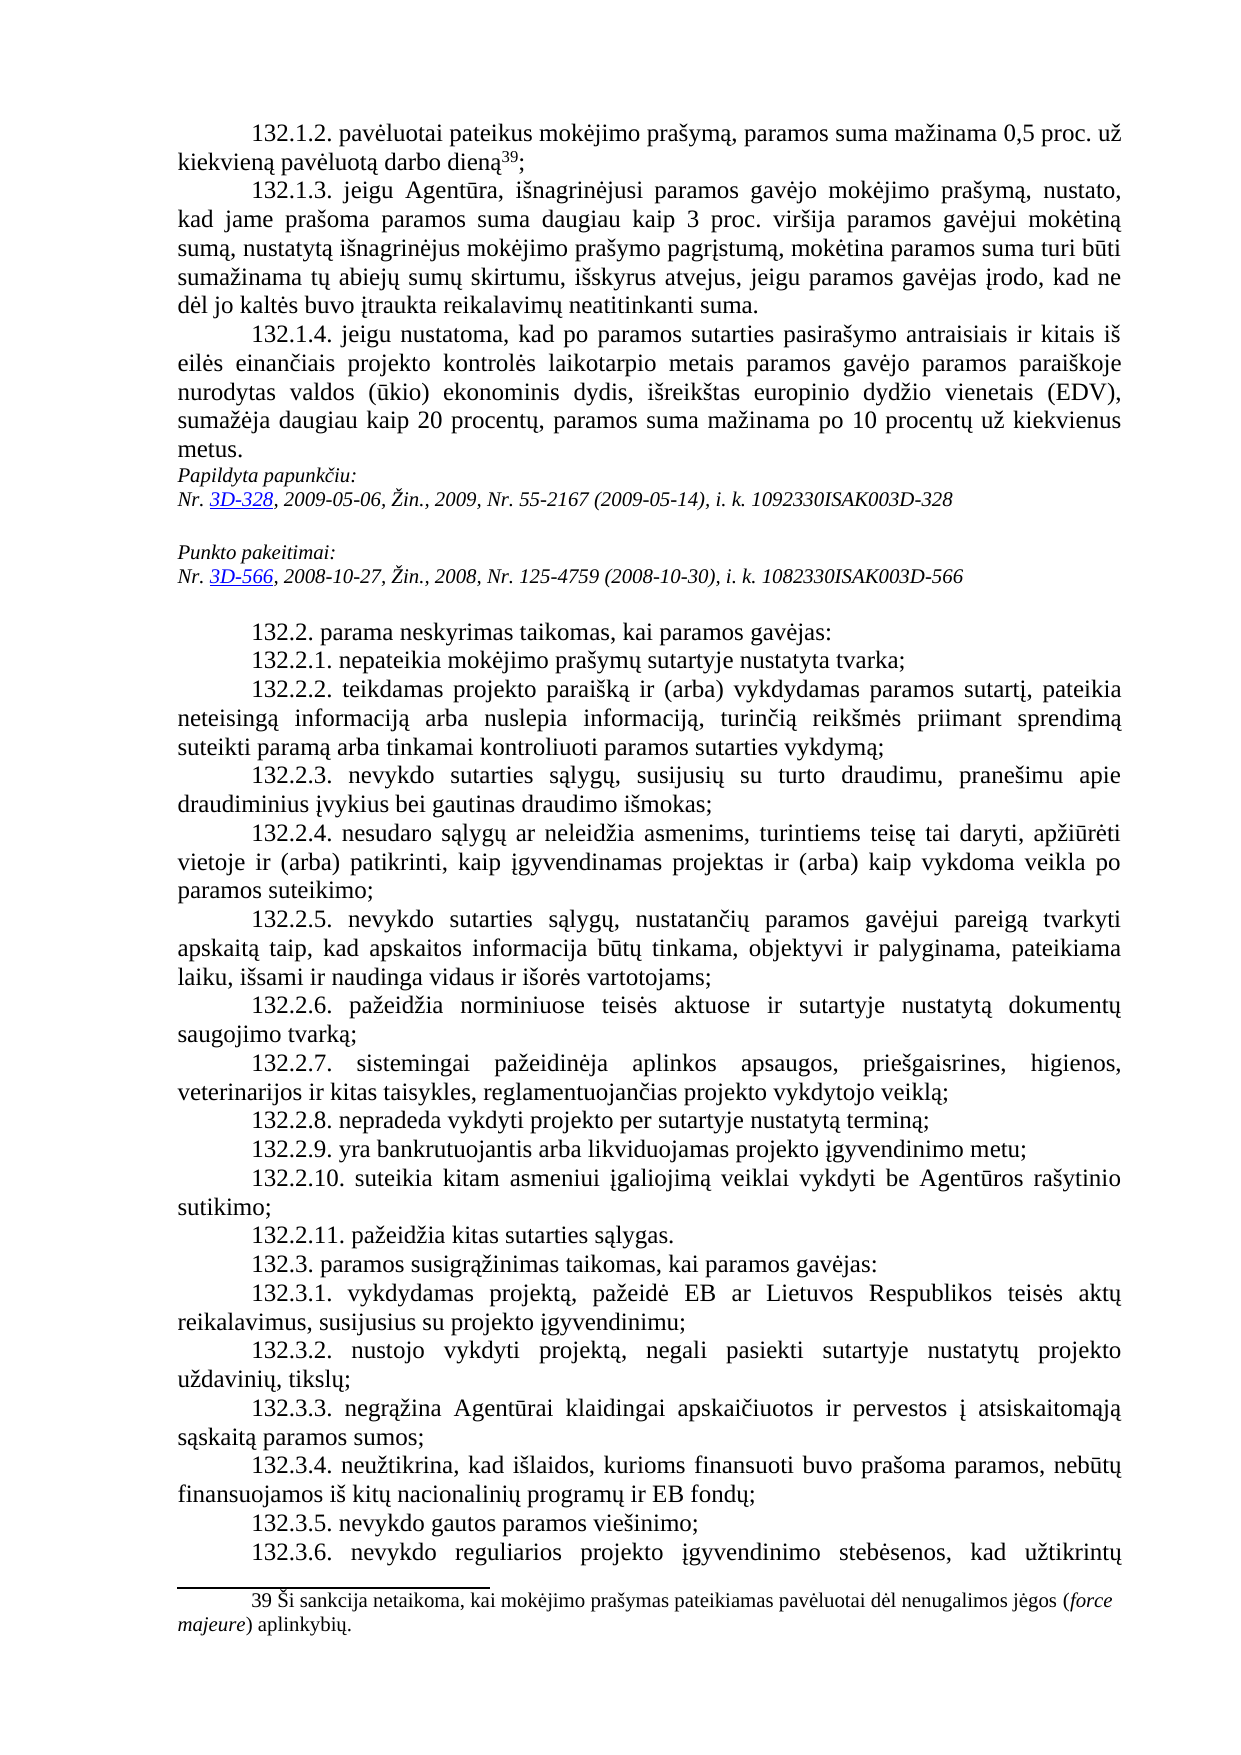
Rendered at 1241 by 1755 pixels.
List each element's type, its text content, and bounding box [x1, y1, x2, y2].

text 132.2.9. yra bankrutuojantis arba likviduojamas projekto įgyvendinimo metu; [177, 1134, 1122, 1163]
text 132.3.6. nevykdo reguliarios projekto įgyvendinimo stebėsenos, kad užtikrintų [177, 1537, 1122, 1566]
text 132.2.1. nepateikia mokėjimo prašymų sutartyje nustatyta tvarka; [177, 646, 1122, 674]
text 132.3.4. neužtikrina, kad išlaidos, kurioms finansuoti buvo prašoma paramos, nebūtų finansuojamos iš kitų nacionalinių programų ir EB fondų; [177, 1451, 1122, 1508]
text 132.2.2. teikdamas projekto paraišką ir (arba) vykdydamas paramos sutartį, pateikia neteisingą informaciją arba nuslepia informaciją, turinčią reikšmės priimant sprendimą suteikti paramą arba tinkamai kontroliuoti paramos sutarties vykdymą; [177, 674, 1122, 761]
text 132.1.3. jeigu Agentūra, išnagrinėjusi paramos gavėjo mokėjimo prašymą, nustato, kad jame prašoma paramos suma daugiau kaip 3 proc. viršija paramos gavėjui mokėtiną sumą, nustatytą išnagrinėjus mokėjimo prašymo pagrįstumą, mokėtina paramos suma turi būti sumažinama tų abiejų sumų skirtumu, išskyrus atvejus, jeigu paramos gavėjas įrodo, kad ne dėl jo kaltės buvo įtraukta reikalavimų neatitinkanti suma. [177, 176, 1122, 319]
text 132.3.2. nustojo vykdyti projektą, negali pasiekti sutartyje nustatytų projekto uždavinių, tikslų; [177, 1336, 1122, 1393]
text Nr. 3D-566, 2008-10-27, Žin., 2008, Nr. 125-4759 (2008-10-30), i. k. 1082330ISAK003D-566 [177, 564, 1122, 588]
text 132.3. paramos susigrąžinimas taikomas, kai paramos gavėjas: [177, 1249, 1122, 1278]
text 132.2.11. pažeidžia kitas sutarties sąlygas. [177, 1221, 1122, 1249]
text 132.2.3. nevykdo sutarties sąlygų, susijusių su turto draudimu, pranešimu apie draudiminius įvykius bei gautinas draudimo išmokas; [177, 761, 1122, 818]
text 132.2.7. sistemingai pažeidinėja aplinkos apsaugos, priešgaisrines, higienos, veterinarijos ir kitas taisykles, reglamentuojančias projekto vykdytojo veiklą; [177, 1048, 1122, 1106]
text 132.2.5. nevykdo sutarties sąlygų, nustatančių paramos gavėjui pareigą tvarkyti apskaitą taip, kad apskaitos informacija būtų tinkama, objektyvi ir palyginama, pateikiama laiku, išsami ir naudinga vidaus ir išorės vartotojams; [177, 904, 1122, 991]
text 132.3.3. negrąžina Agentūrai klaidingai apskaičiuotos ir pervestos į atsiskaitomąją sąskaitą paramos sumos; [177, 1393, 1122, 1451]
text Punkto pakeitimai: [177, 540, 1122, 564]
text Papildyta papunkčiu: [177, 463, 1122, 487]
text 132.2.8. nepradeda vykdyti projekto per sutartyje nustatytą terminą; [177, 1106, 1122, 1134]
text 132.2.4. nesudaro sąlygų ar neleidžia asmenims, turintiems teisę tai daryti, apžiūrėti vietoje ir (arba) patikrinti, kaip įgyvendinamas projektas ir (arba) kaip vykdoma veikla po paramos suteikimo; [177, 818, 1122, 904]
text 132.2.6. pažeidžia norminiuose teisės aktuose ir sutartyje nustatytą dokumentų saugojimo tvarką; [177, 991, 1122, 1048]
text 132.2. parama neskyrimas taikomas, kai paramos gavėjas: [177, 617, 1122, 646]
text 132.2.10. suteikia kitam asmeniui įgaliojimą veiklai vykdyti be Agentūros rašytinio sutikimo; [177, 1163, 1122, 1221]
text 132.1.2. pavėluotai pateikus mokėjimo prašymą, paramos suma mažinama 0,5 proc. už kiekvieną pavėluotą darbo dieną; [177, 118, 1122, 176]
text 132.3.1. vykdydamas projektą, pažeidė EB ar Lietuvos Respublikos teisės aktų reikalavimus, susijusius su projekto įgyvendinimu; [177, 1278, 1122, 1336]
text 132.1.4. jeigu nustatoma, kad po paramos sutarties pasirašymo antraisiais ir kitais iš eilės einančiais projekto kontrolės laikotarpio metais paramos gavėjo paramos paraiškoje nurodytas valdos (ūkio) ekonominis dydis, išreikštas europinio dydžio vienetais (EDV), sumažėja daugiau kaip 20 procentų, paramos suma mažinama po 10 procentų už kiekvienus metus. [177, 319, 1122, 463]
text 132.3.5. nevykdo gautos paramos viešinimo; [177, 1508, 1122, 1537]
text Nr. 3D-328, 2009-05-06, Žin., 2009, Nr. 55-2167 (2009-05-14), i. k. 1092330ISAK003D-328 [177, 487, 1122, 511]
text Ši sankcija netaikoma, kai mokėjimo prašymas pateikiamas pavėluotai dėl nenugalimos jėgos (force majeure) aplinkybių. [177, 1588, 1122, 1636]
